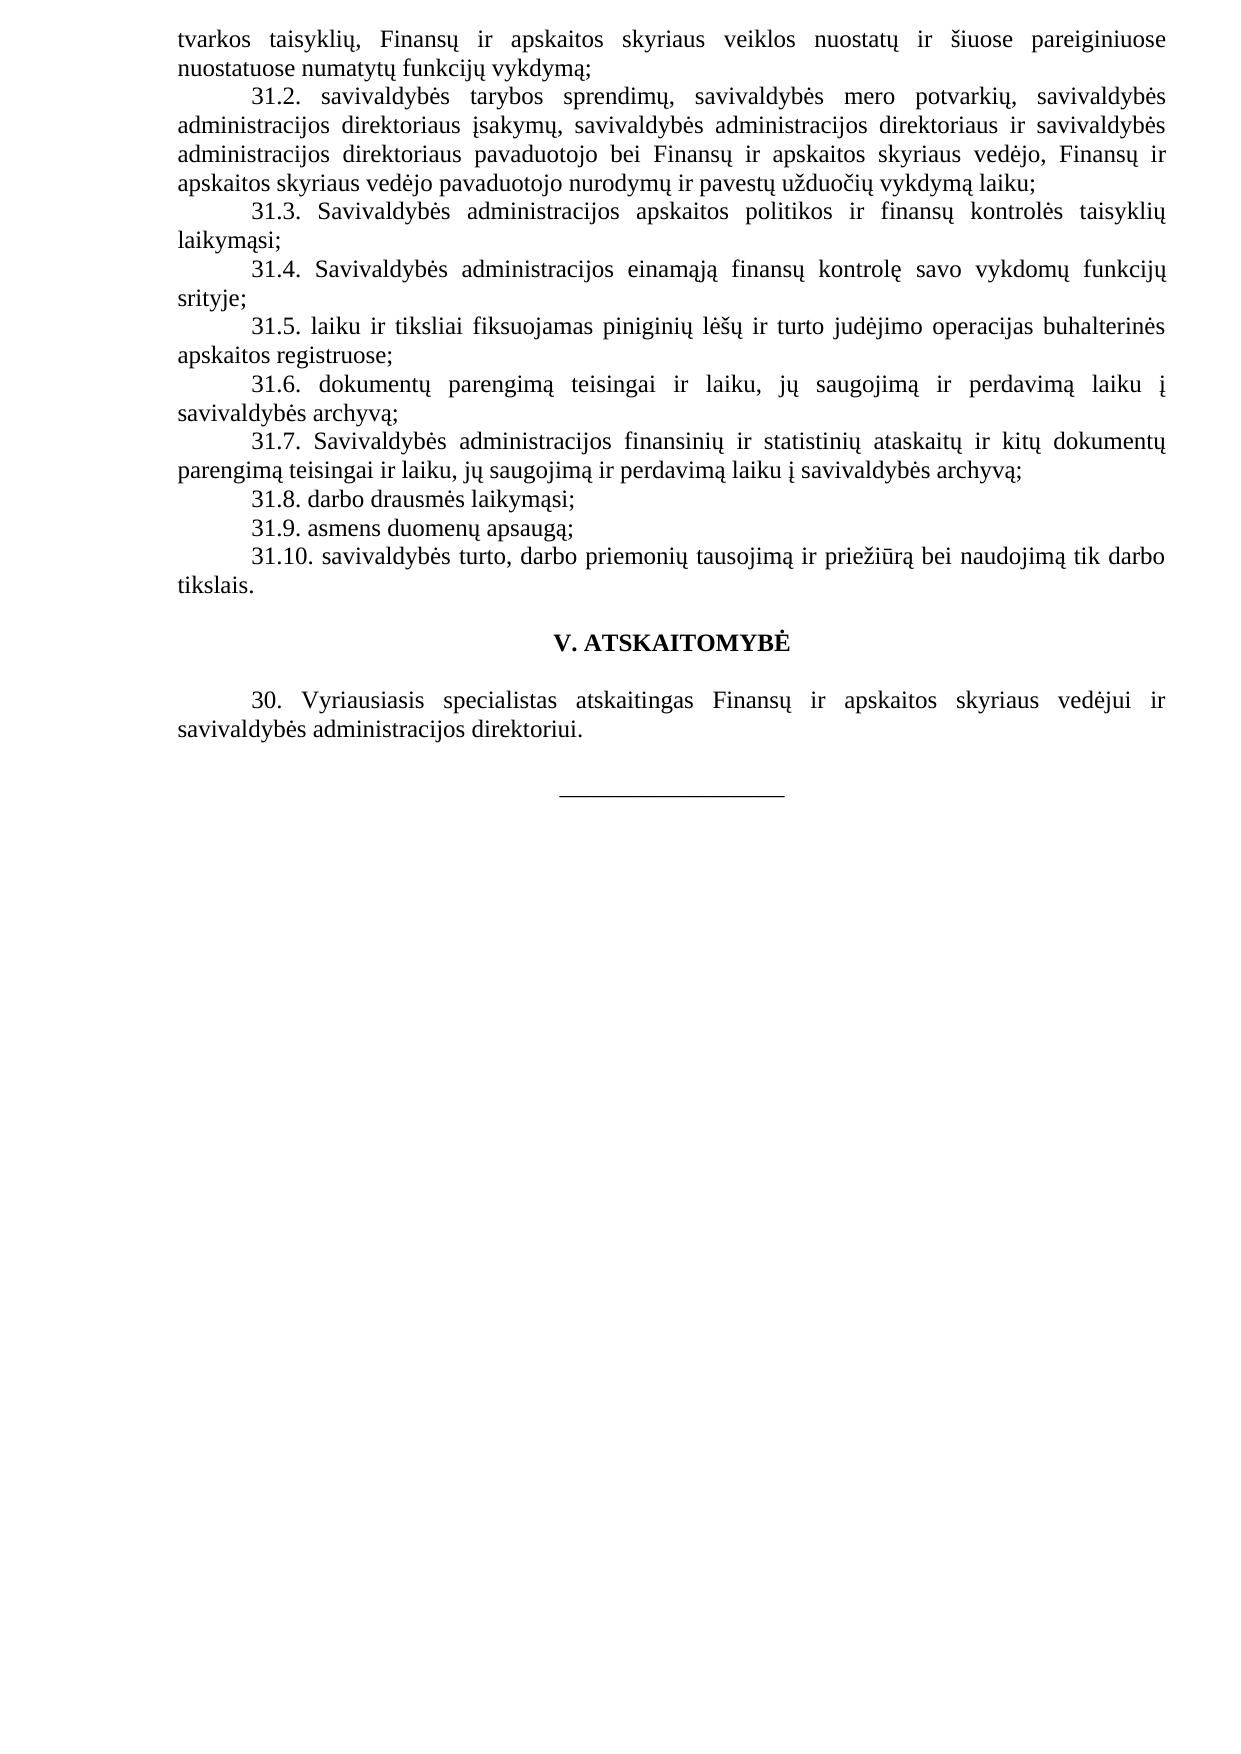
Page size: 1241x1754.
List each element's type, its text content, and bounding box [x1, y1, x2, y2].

text __________________ [177, 771, 1167, 800]
text tvarkos taisyklių, Finansų ir apskaitos skyriaus veiklos nuostatų ir šiuose pareiginiuose nuostatuose numatytų funkcijų vykdymą; [177, 24, 1167, 81]
text 31.3. Savivaldybės administracijos apskaitos politikos ir finansų kontrolės taisyklių laikymąsi; [177, 196, 1167, 254]
text 30. Vyriausiasis specialistas atskaitingas Finansų ir apskaitos skyriaus vedėjui ir savivaldybės administracijos direktoriui. [177, 685, 1167, 743]
text V. ATSKAITOMYBĖ [177, 628, 1167, 656]
text 31.10. savivaldybės turto, darbo priemonių tausojimą ir priežiūrą bei naudojimą tik darbo tikslais. [177, 541, 1167, 599]
text 31.9. asmens duomenų apsaugą; [177, 513, 1167, 541]
text 31.5. laiku ir tiksliai fiksuojamas piniginių lėšų ir turto judėjimo operacijas buhalterinės apskaitos registruose; [177, 311, 1167, 369]
text 31.2. savivaldybės tarybos sprendimų, savivaldybės mero potvarkių, savivaldybės administracijos direktoriaus įsakymų, savivaldybės administracijos direktoriaus ir savivaldybės administracijos direktoriaus pavaduotojo bei Finansų ir apskaitos skyriaus vedėjo, Finansų ir apskaitos skyriaus vedėjo pavaduotojo nurodymų ir pavestų užduočių vykdymą laiku; [177, 81, 1167, 196]
text 31.7. Savivaldybės administracijos finansinių ir statistinių ataskaitų ir kitų dokumentų parengimą teisingai ir laiku, jų saugojimą ir perdavimą laiku į savivaldybės archyvą; [177, 426, 1167, 484]
text 31.4. Savivaldybės administracijos einamąją finansų kontrolę savo vykdomų funkcijų srityje; [177, 254, 1167, 311]
text 31.8. darbo drausmės laikymąsi; [177, 484, 1167, 513]
text 31.6. dokumentų parengimą teisingai ir laiku, jų saugojimą ir perdavimą laiku į savivaldybės archyvą; [177, 369, 1167, 426]
